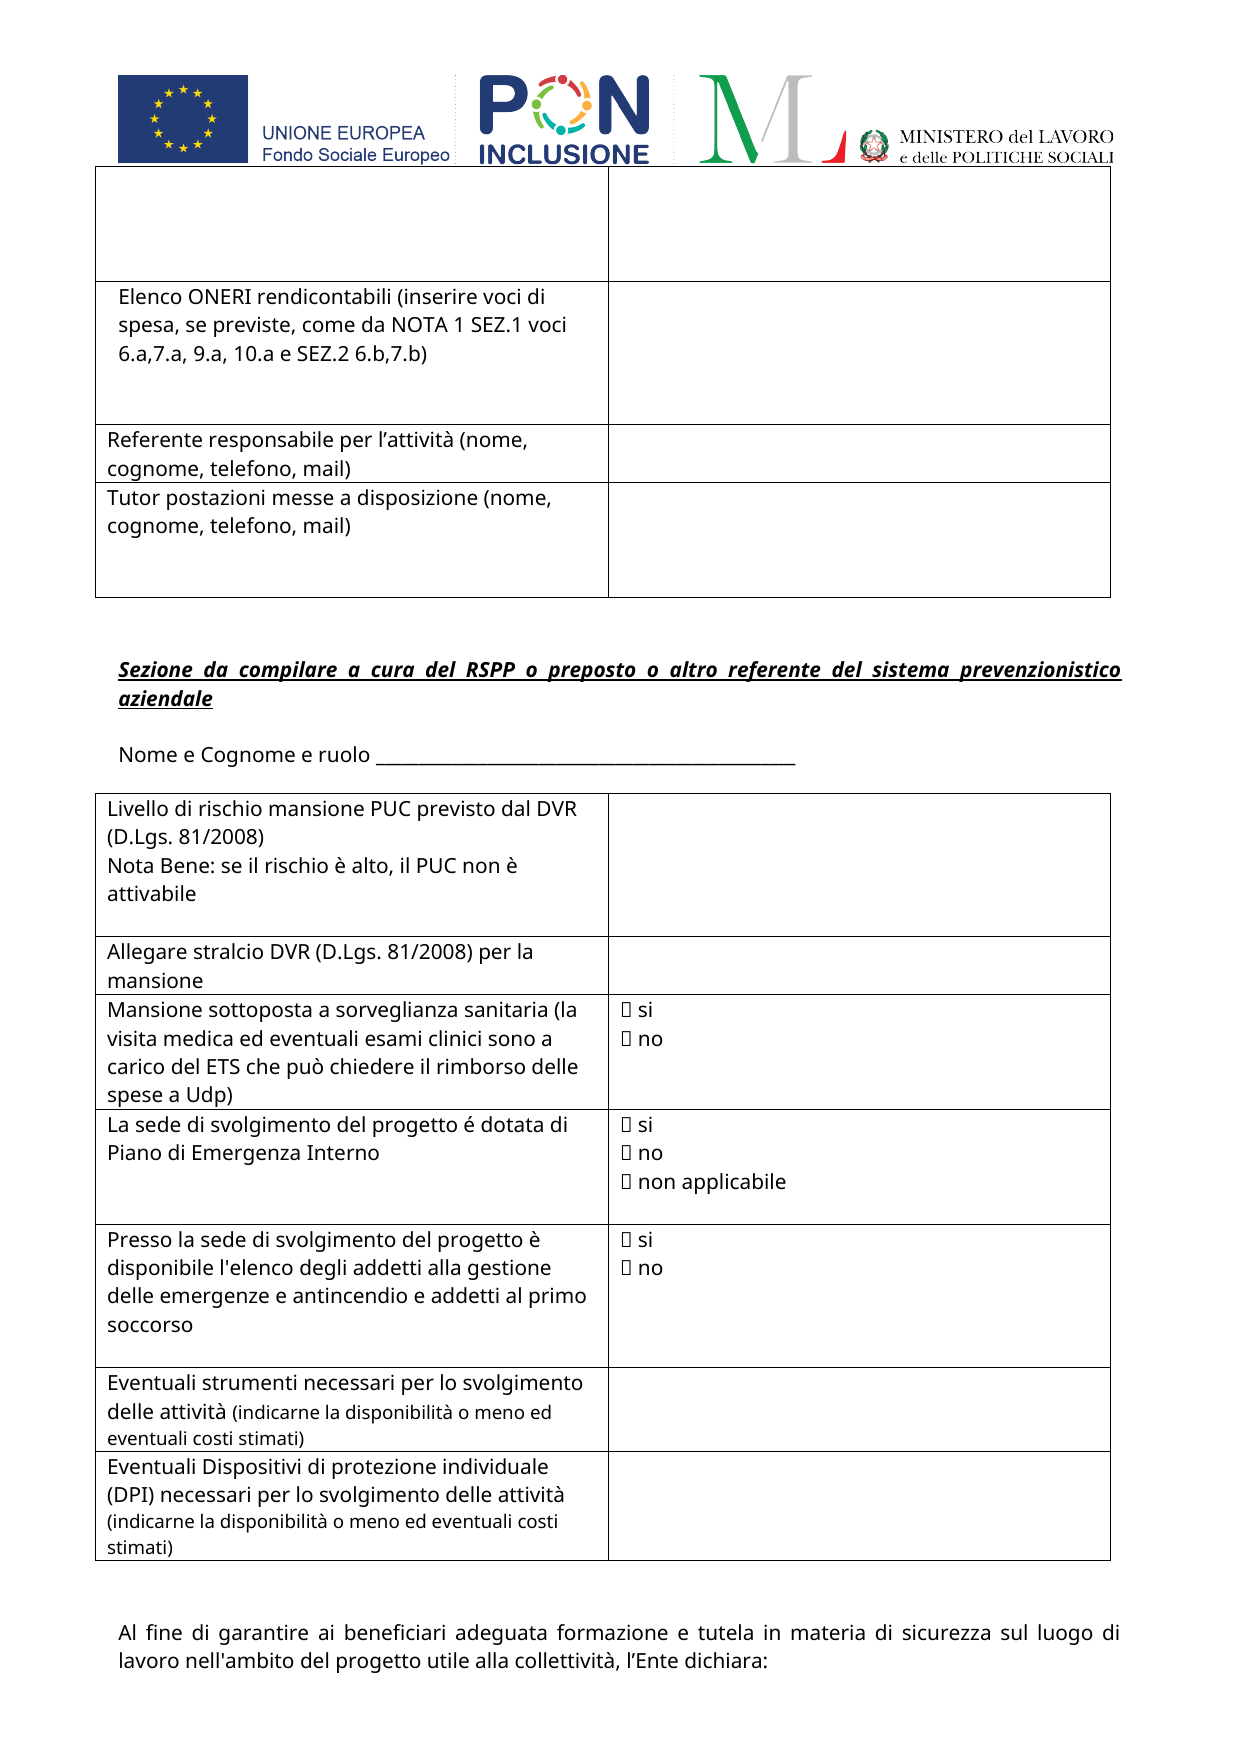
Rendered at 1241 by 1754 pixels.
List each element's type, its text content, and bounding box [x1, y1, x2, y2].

table_cell [609, 1368, 1110, 1451]
table_header Elenco ONERI rendicontabili (inserire voci di spesa, se previste, come da NOTA 1 SEZ.1 voci 6.a,7.a, 9.a, 10.a e SEZ.2 6.b,7.b) [107, 282, 604, 367]
table_cell [1099, 167, 1110, 281]
table_cell  si  no [609, 995, 1110, 1109]
table_cell [609, 282, 620, 424]
table_cell [96, 282, 608, 424]
table_cell [609, 425, 1110, 482]
text aziendale [118, 681, 1122, 712]
text Al fine di garantire ai beneficiari adeguata formazione e tutela in materia di sicurezza sul luogo di lavoro nell'ambito del progetto utile alla collettività, l’Ente dichiara: [118, 1618, 1122, 1675]
table_cell [1099, 282, 1110, 424]
table_cell [609, 483, 620, 597]
table_cell [1099, 483, 1110, 597]
table_cell  si  no [609, 1225, 1110, 1367]
table_cell [609, 1452, 1110, 1560]
table_cell Tutor postazioni messe a disposizione (nome, cognome, telefono, mail) [96, 483, 608, 597]
text Sezione da compilare a cura del RSPP o preposto o altro referente del sistema prevenzionistico [118, 655, 1122, 679]
table_cell [96, 167, 608, 281]
text Nome e Cognome e ruolo _________________________________________________ [118, 741, 1122, 769]
table_cell [609, 167, 620, 281]
table_cell  si  no  non applicabile [609, 1110, 620, 1224]
table_header [609, 794, 1110, 936]
picture [118, 75, 1114, 167]
table_cell [609, 937, 1110, 994]
table_cell  si  no  non applicabile [1099, 1110, 1110, 1224]
table_cell La sede di svolgimento del progetto é dotata di Piano di Emergenza Interno [96, 1110, 608, 1224]
